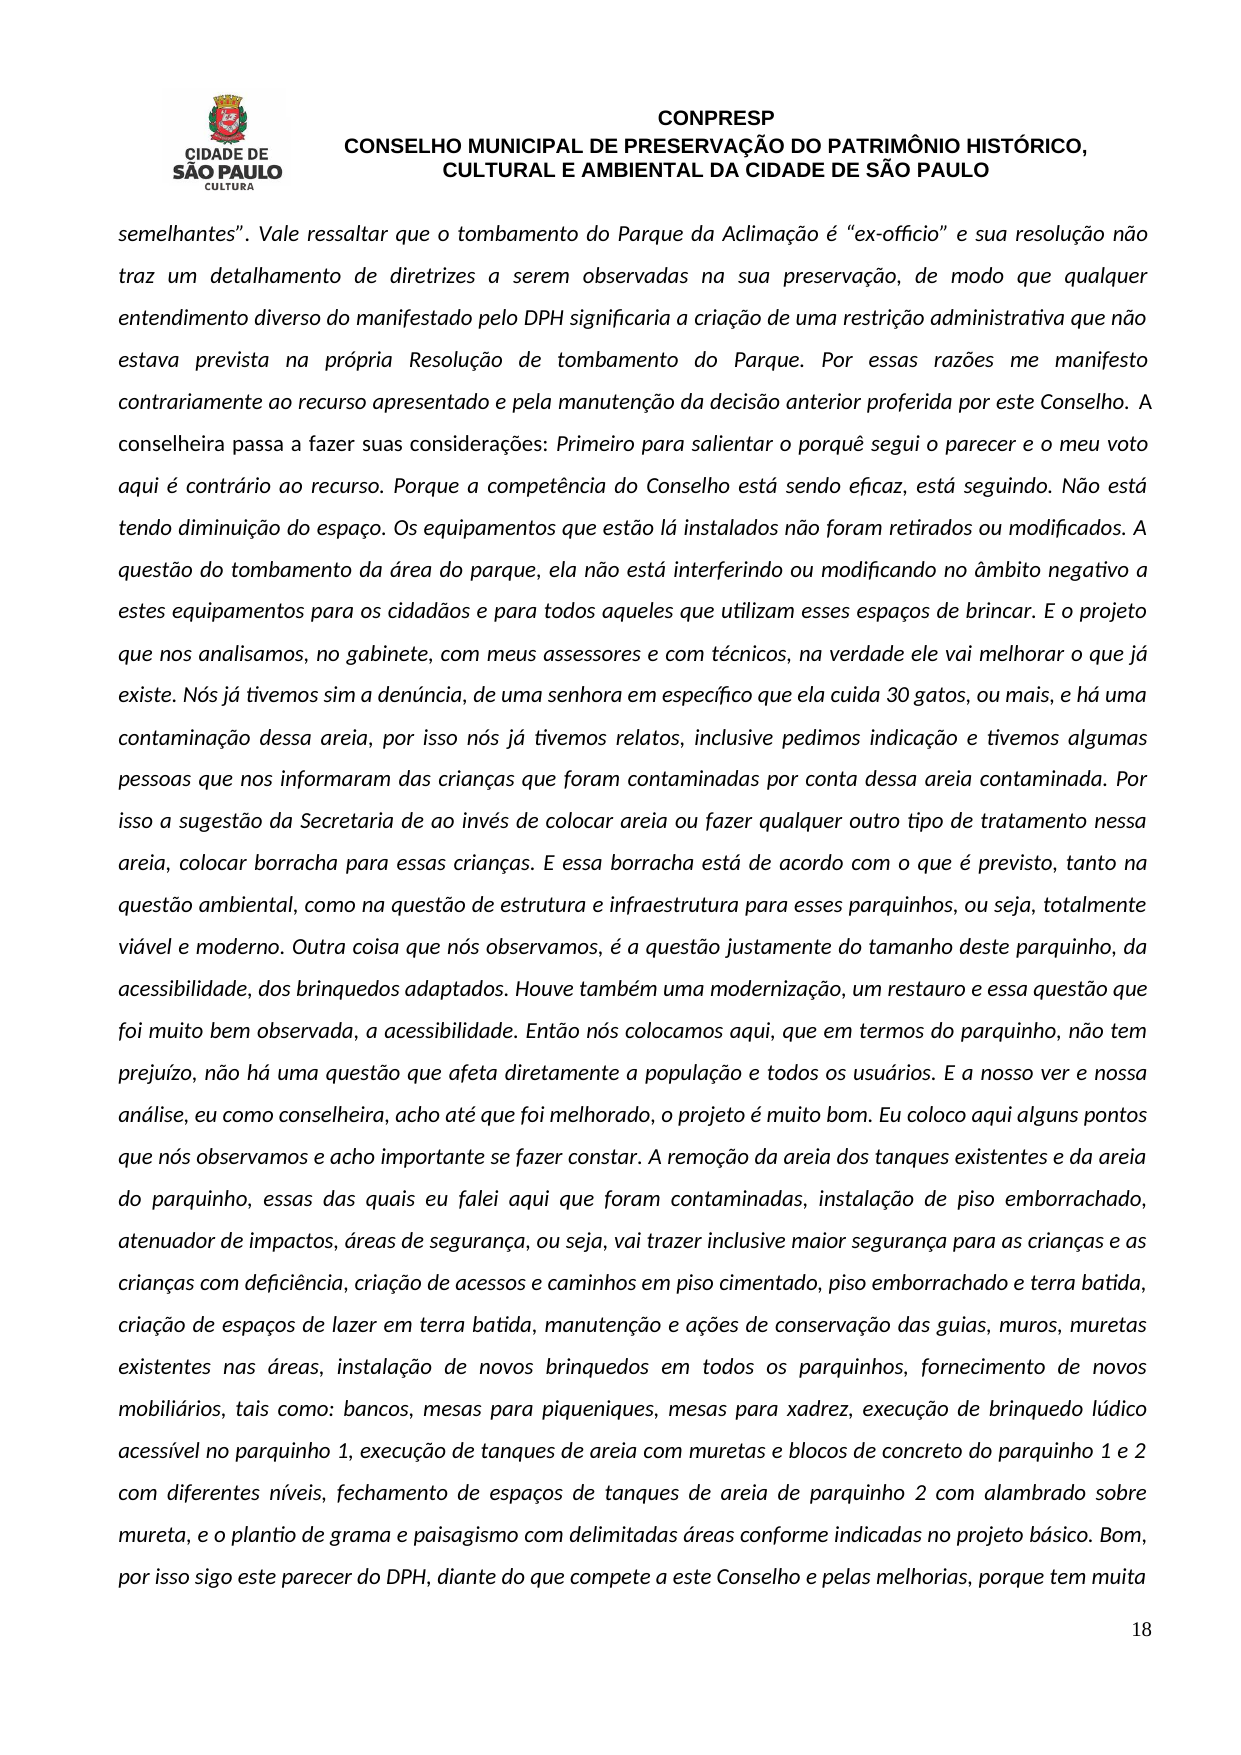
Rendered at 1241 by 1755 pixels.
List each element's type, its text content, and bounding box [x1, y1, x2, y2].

text semelhantes”. Vale ressaltar que o tombamento do Parque da Aclimação é “ex-officio” e sua resolução não traz um detalhamento de diretrizes a serem observadas na sua preservação, de modo que qualquer entendimento diverso do manifestado pelo DPH significaria a criação de uma restrição administrativa que não estava prevista na própria Resolução de tombamento do Parque. Por essas razões me manifesto contrariamente ao recurso apresentado e pela manutenção da decisão anterior proferida por este Conselho. A conselheira passa a fazer suas considerações: Primeiro para salientar o porquê segui o parecer e o meu voto aqui é contrário ao recurso. Porque a competência do Conselho está sendo eficaz, está seguindo. Não está tendo diminuição do espaço. Os equipamentos que estão lá instalados não foram retirados ou modificados. A questão do tombamento da área do parque, ela não está interferindo ou modificando no âmbito negativo a estes equipamentos para os cidadãos e para todos aqueles que utilizam esses espaços de brincar. E o projeto que nos analisamos, no gabinete, com meus assessores e com técnicos, na verdade ele vai melhorar o que já existe. Nós já tivemos sim a denúncia, de uma senhora em específico que ela cuida 30 gatos, ou mais, e há uma contaminação dessa areia, por isso nós já tivemos relatos, inclusive pedimos indicação e tivemos algumas pessoas que nos informaram das crianças que foram contaminadas por conta dessa areia contaminada. Por isso a sugestão da Secretaria de ao invés de colocar areia ou fazer qualquer outro tipo de tratamento nessa areia, colocar borracha para essas crianças. E essa borracha está de acordo com o que é previsto, tanto na questão ambiental, como na questão de estrutura e infraestrutura para esses parquinhos, ou seja, totalmente viável e moderno. Outra coisa que nós observamos, é a questão justamente do tamanho deste parquinho, da acessibilidade, dos brinquedos adaptados. Houve também uma modernização, um restauro e essa questão que foi muito bem observada, a acessibilidade. Então nós colocamos aqui, que em termos do parquinho, não tem prejuízo, não há uma questão que afeta diretamente a população e todos os usuários. E a nosso ver e nossa análise, eu como conselheira, acho até que foi melhorado, o projeto é muito bom. Eu coloco aqui alguns pontos que nós observamos e acho importante se fazer constar. A remoção da areia dos tanques existentes e da areia do parquinho, essas das quais eu falei aqui que foram contaminadas, instalação de piso emborrachado, atenuador de impactos, áreas de segurança, ou seja, vai trazer inclusive maior segurança para as crianças e as crianças com deficiência, criação de acessos e caminhos em piso cimentado, piso emborrachado e terra batida, criação de espaços de lazer em terra batida, manutenção e ações de conservação das guias, muros, muretas existentes nas áreas, instalação de novos brinquedos em todos os parquinhos, fornecimento de novos mobiliários, tais como: bancos, mesas para piqueniques, mesas para xadrez, execução de brinquedo lúdico acessível no parquinho 1, execução de tanques de areia com muretas e blocos de concreto do parquinho 1 e 2 com diferentes níveis, fechamento de espaços de tanques de areia de parquinho 2 com alambrado sobre mureta, e o plantio de grama e paisagismo com delimitadas áreas conforme indicadas no projeto básico. Bom, por isso sigo este parecer do DPH, diante do que compete a este Conselho e pelas melhorias, porque tem muita [118, 219, 1152, 1590]
